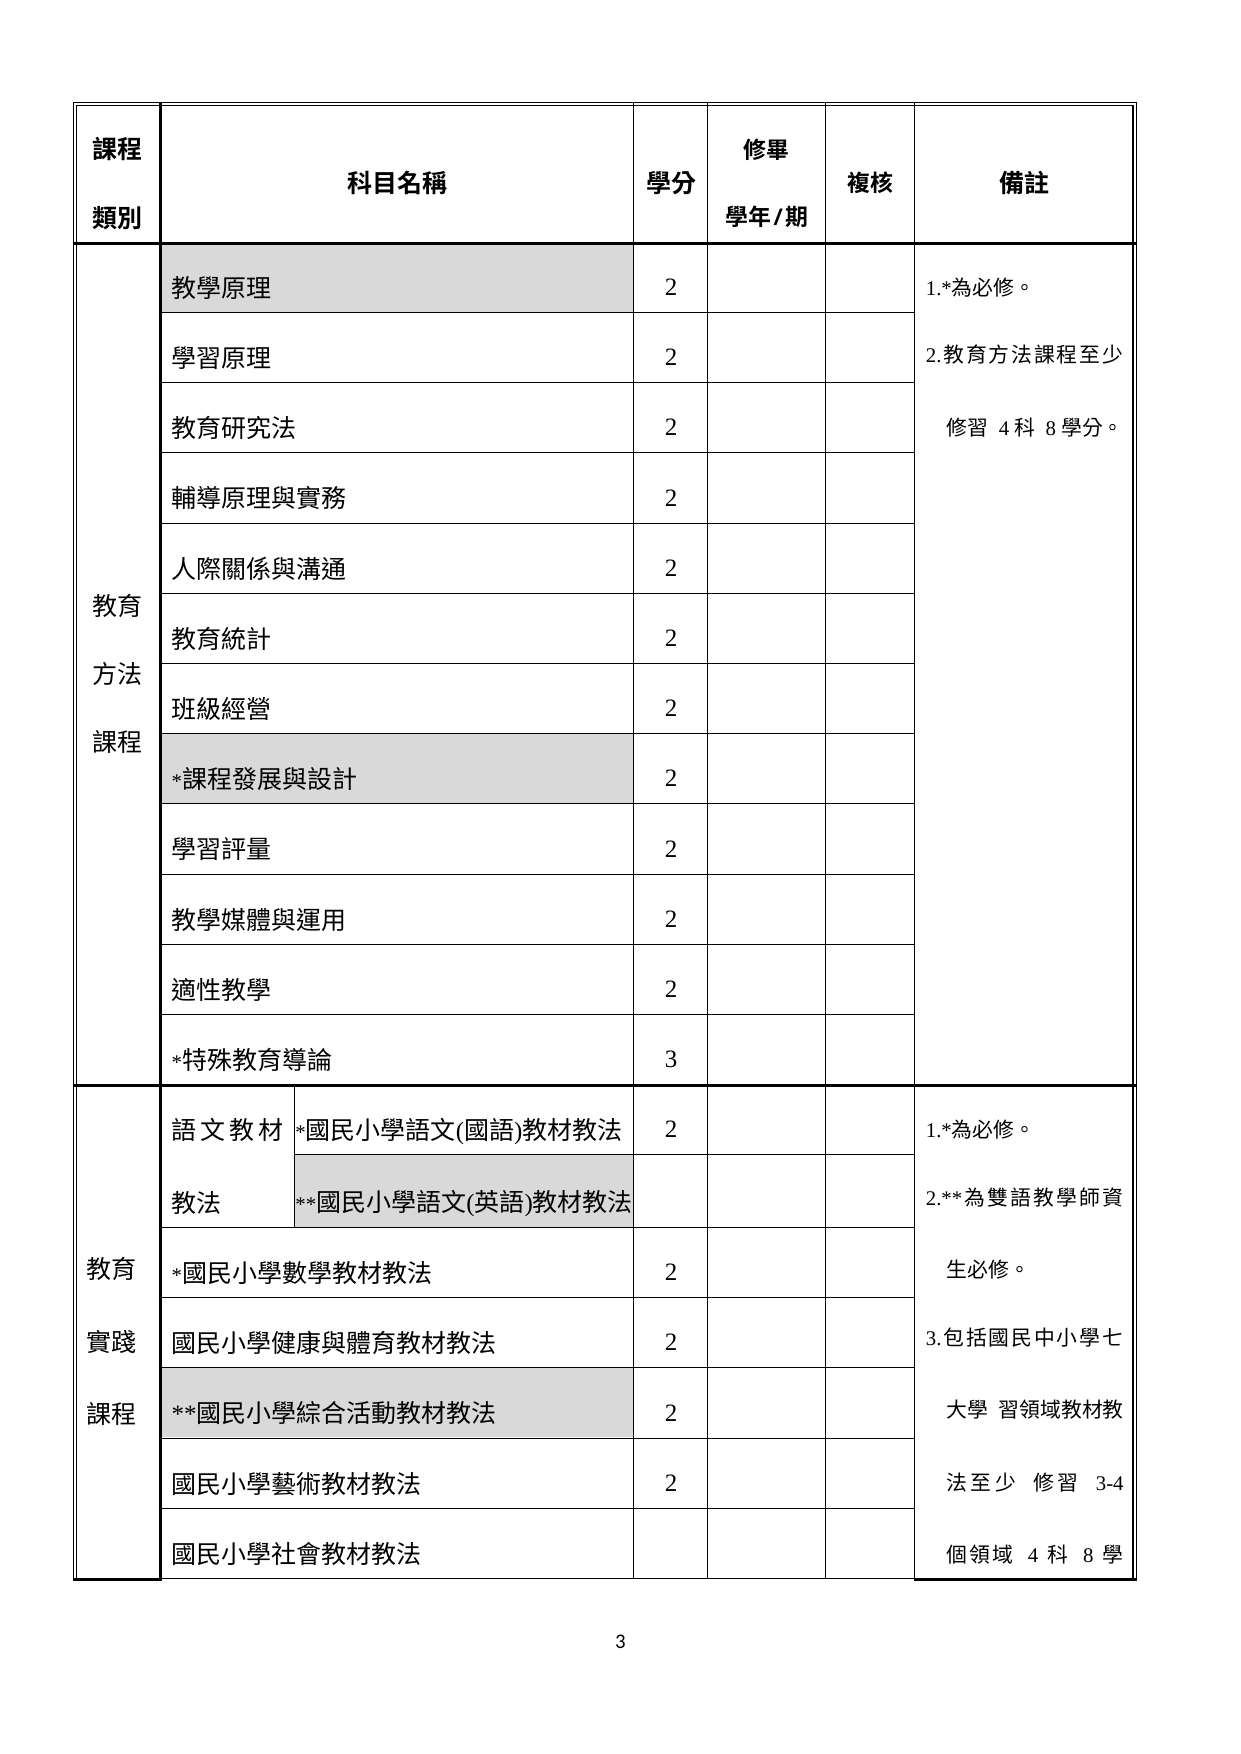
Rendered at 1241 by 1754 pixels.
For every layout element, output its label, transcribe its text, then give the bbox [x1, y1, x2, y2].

table_cell [708, 1509, 825, 1578]
table_cell **國民小學綜合活動教材教法 [162, 1368, 633, 1437]
table_cell [826, 1228, 914, 1297]
table_cell 國民小學藝術教材教法 [162, 1439, 633, 1508]
table_cell 1.*為必修。 2.**為雙語教學師資生必修。 3.包括國民中小學七大學 習領域教材教法至少 修習 3-4 個領域 4 科 8 學 [915, 1087, 1132, 1578]
table_header 複核 [826, 106, 914, 242]
table_cell 2 [634, 664, 707, 733]
table_cell *國民小學數學教材教法 [162, 1228, 633, 1297]
table_cell 教育 方法 課程 [77, 245, 159, 1084]
table_cell 2 [634, 945, 707, 1014]
table_cell [708, 594, 825, 663]
table_cell [708, 734, 825, 803]
table_cell 2 [634, 1087, 707, 1154]
table_cell 班級經營 [162, 664, 633, 733]
table_cell [826, 1298, 914, 1367]
table_cell 2 [634, 1368, 707, 1437]
table_cell [708, 524, 825, 593]
table_cell [708, 383, 825, 452]
table_cell [708, 245, 825, 312]
table_cell 1.*為必修。 2.教育方法課程至少修習 4 科 8 學分。 [915, 245, 1132, 1084]
table_header 科目名稱 [162, 106, 633, 242]
table_cell 教學媒體與運用 [162, 875, 633, 944]
table_cell 2 [634, 734, 707, 803]
table_cell [826, 1439, 914, 1508]
table_cell [708, 313, 825, 382]
table_cell [708, 1228, 825, 1297]
table_cell 學習評量 [162, 804, 633, 873]
table_cell 教育實踐課程 [77, 1087, 159, 1578]
table_cell **國民小學語文(英語)教材教法 [295, 1155, 633, 1227]
table_cell 學習原理 [162, 313, 633, 382]
table_cell 語文教材教法 [162, 1087, 294, 1227]
table_cell [826, 804, 914, 873]
table_cell [826, 524, 914, 593]
table_cell [826, 664, 914, 733]
table_cell [826, 875, 914, 944]
table_cell 2 [634, 383, 707, 452]
table_cell 2 [634, 313, 707, 382]
table_cell [708, 804, 825, 873]
table_cell [708, 1155, 825, 1227]
table_cell [708, 1439, 825, 1508]
table_cell *國民小學語文(國語)教材教法 [295, 1087, 633, 1154]
table_cell [708, 875, 825, 944]
table_cell [708, 1298, 825, 1367]
table_cell [826, 945, 914, 1014]
table_cell 3 [634, 1015, 707, 1084]
table_cell 2 [634, 1298, 707, 1367]
table_cell *特殊教育導論 [162, 1015, 633, 1084]
table_cell [634, 1509, 707, 1578]
table_cell 2 [634, 453, 707, 522]
table_cell 適性教學 [162, 945, 633, 1014]
table_cell [826, 1087, 914, 1154]
table_cell [826, 1509, 914, 1578]
table_cell [826, 383, 914, 452]
table_cell 2 [634, 1228, 707, 1297]
table_cell [826, 1368, 914, 1437]
table_cell 2 [634, 875, 707, 944]
table_cell [826, 245, 914, 312]
table_cell 2 [634, 1439, 707, 1508]
table_cell [826, 453, 914, 522]
table_cell [708, 664, 825, 733]
table_cell [634, 1155, 707, 1227]
table_cell 國民小學健康與體育教材教法 [162, 1298, 633, 1367]
table_cell [708, 453, 825, 522]
table_header 學分 [634, 106, 707, 242]
table_cell 教學原理 [162, 245, 633, 312]
table_cell 輔導原理與實務 [162, 453, 633, 522]
table_cell 國民小學社會教材教法 [162, 1509, 633, 1578]
table_cell 教育研究法 [162, 383, 633, 452]
table_cell [708, 1087, 825, 1154]
table_header 課程 類別 [77, 106, 159, 242]
table_cell [826, 313, 914, 382]
table_cell [708, 1015, 825, 1084]
table_cell 2 [634, 594, 707, 663]
table_cell 教育統計 [162, 594, 633, 663]
table_cell 人際關係與溝通 [162, 524, 633, 593]
table_cell [826, 594, 914, 663]
table_cell [826, 1015, 914, 1084]
table_cell [708, 945, 825, 1014]
table_cell 2 [634, 804, 707, 873]
table_cell [708, 1368, 825, 1437]
table_cell *課程發展與設計 [162, 734, 633, 803]
table_cell 2 [634, 524, 707, 593]
table_cell [826, 1155, 914, 1227]
table_header 備註 [915, 106, 1132, 242]
table_header 修畢 學年/期 [708, 106, 825, 242]
table_cell 2 [634, 245, 707, 312]
table_cell [826, 734, 914, 803]
